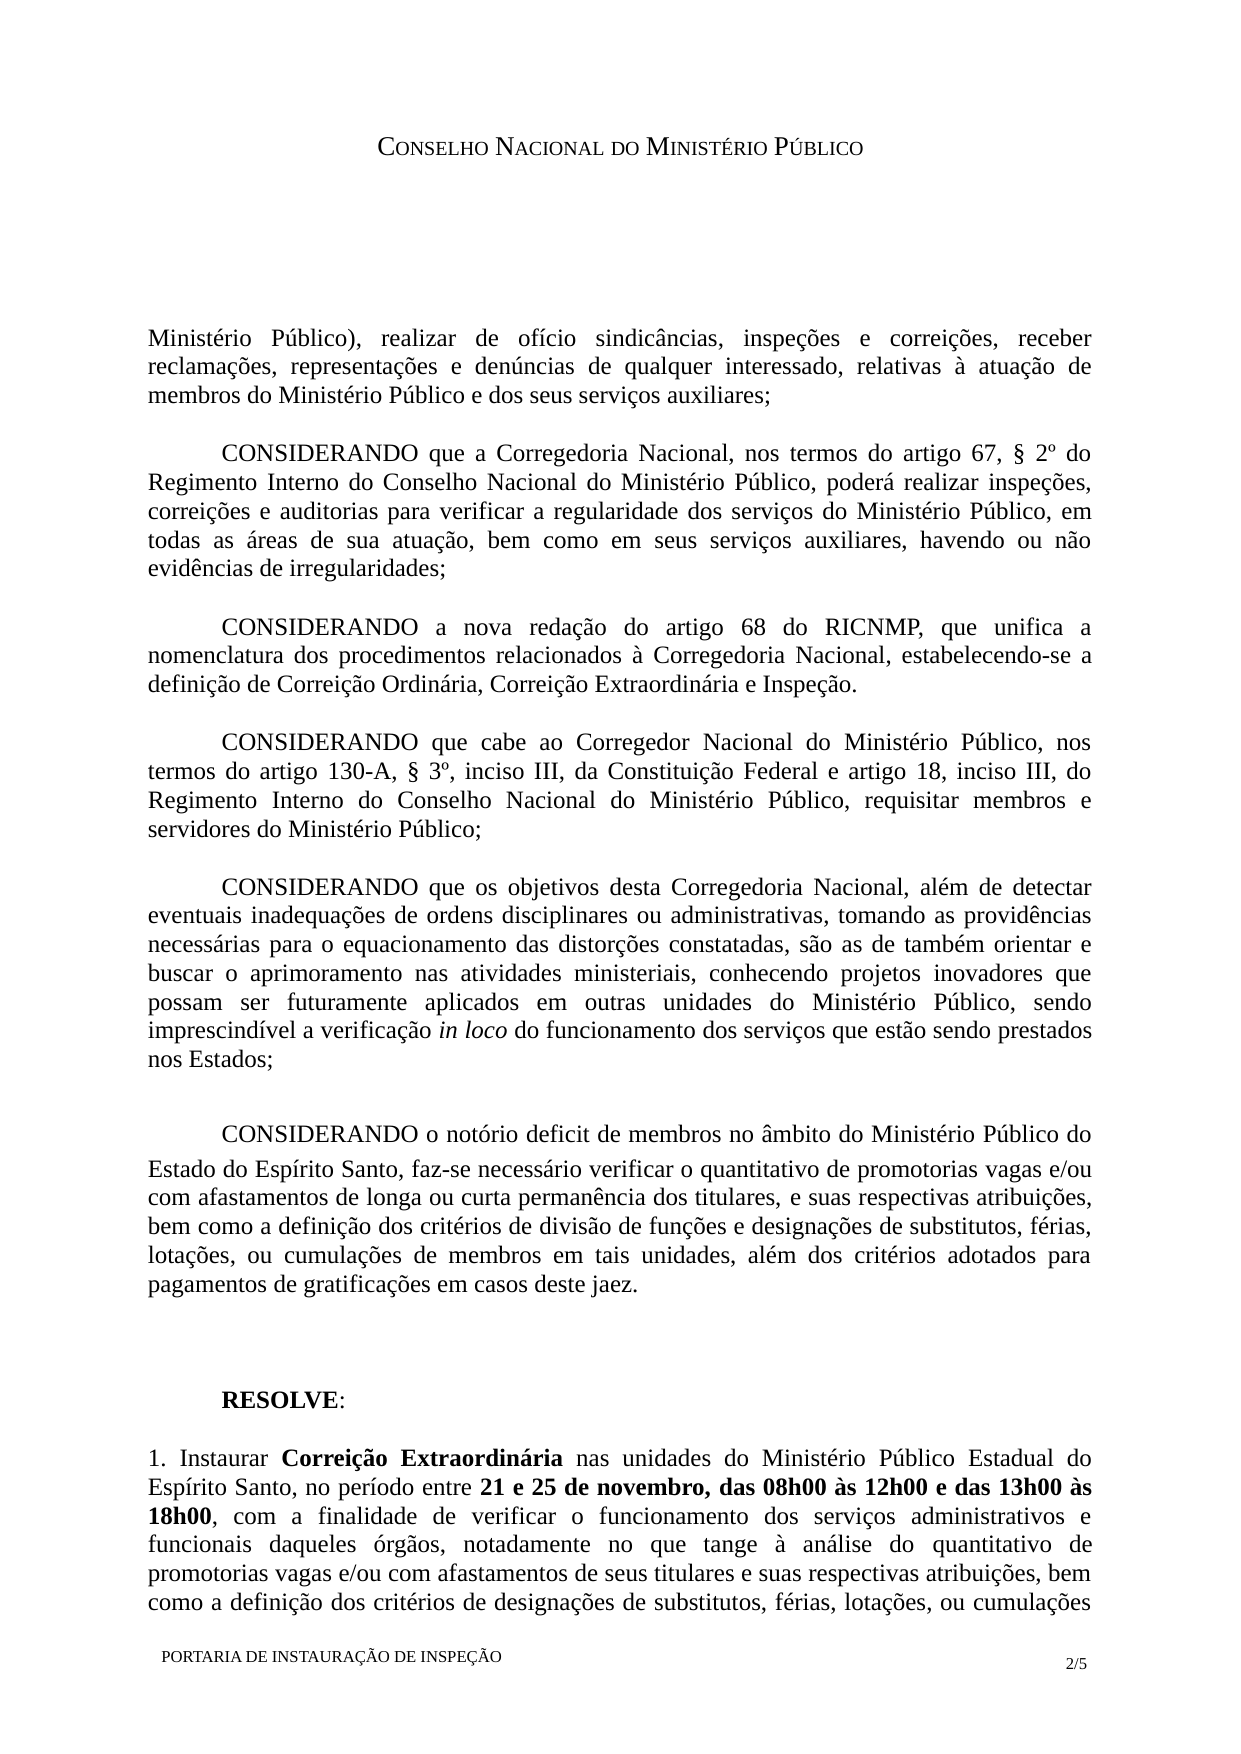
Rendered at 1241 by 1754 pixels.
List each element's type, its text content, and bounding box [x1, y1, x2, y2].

text CONSIDERANDO que a Corregedoria Nacional, nos termos do artigo 67, § 2º do Regimento Interno do Conselho Nacional do Ministério Público, poderá realizar inspeções, correições e auditorias para verificar a regularidade dos serviços do Ministério Público, em todas as áreas de sua atuação, bem como em seus serviços auxiliares, havendo ou não evidências de irregularidades; [148, 438, 1093, 582]
text Ministério Público), realizar de ofício sindicâncias, inspeções e correições, receber reclamações, representações e denúncias de qualquer interessado, relativas à atuação de membros do Ministério Público e dos seus serviços auxiliares; [148, 323, 1093, 409]
text 1. Instaurar Correição Extraordinária nas unidades do Ministério Público Estadual do Espírito Santo, no período entre 21 e 25 de novembro, das 08h00 às 12h00 e das 13h00 às 18h00, com a finalidade de verificar o funcionamento dos serviços administrativos e funcionais daqueles órgãos, notadamente no que tange à análise do quantitativo de promotorias vagas e/ou com afastamentos de seus titulares e suas respectivas atribuições, bem como a definição dos critérios de designações de substitutos, férias, lotações, ou cumulações [148, 1443, 1093, 1616]
text CONSIDERANDO o notório deficit de membros no âmbito do Ministério Público do Estado do Espírito Santo, faz-se necessário verificar o quantitativo de promotorias vagas e/ou com afastamentos de longa ou curta permanência dos titulares, e suas respectivas atribuições, bem como a definição dos critérios de divisão de funções e designações de substitutos, férias, lotações, ou cumulações de membros em tais unidades, além dos critérios adotados para pagamentos de gratificações em casos deste jaez. [148, 1103, 1093, 1297]
text CONSIDERANDO que cabe ao Corregedor Nacional do Ministério Público, nos termos do artigo 130-A, § 3º, inciso III, da Constituição Federal e artigo 18, inciso III, do Regimento Interno do Conselho Nacional do Ministério Público, requisitar membros e servidores do Ministério Público; [148, 727, 1093, 842]
text RESOLVE: [148, 1385, 1093, 1414]
text CONSIDERANDO que os objetivos desta Corregedoria Nacional, além de detectar eventuais inadequações de ordens disciplinares ou administrativas, tomando as providências necessárias para o equacionamento das distorções constatadas, são as de também orientar e buscar o aprimoramento nas atividades ministeriais, conhecendo projetos inovadores que possam ser futuramente aplicados em outras unidades do Ministério Público, sendo imprescindível a verificação in loco do funcionamento dos serviços que estão sendo prestados nos Estados; [148, 872, 1093, 1073]
text CONSIDERANDO a nova redação do artigo 68 do RICNMP, que unifica a nomenclatura dos procedimentos relacionados à Corregedoria Nacional, estabelecendo-se a definição de Correição Ordinária, Correição Extraordinária e Inspeção. [148, 612, 1093, 698]
